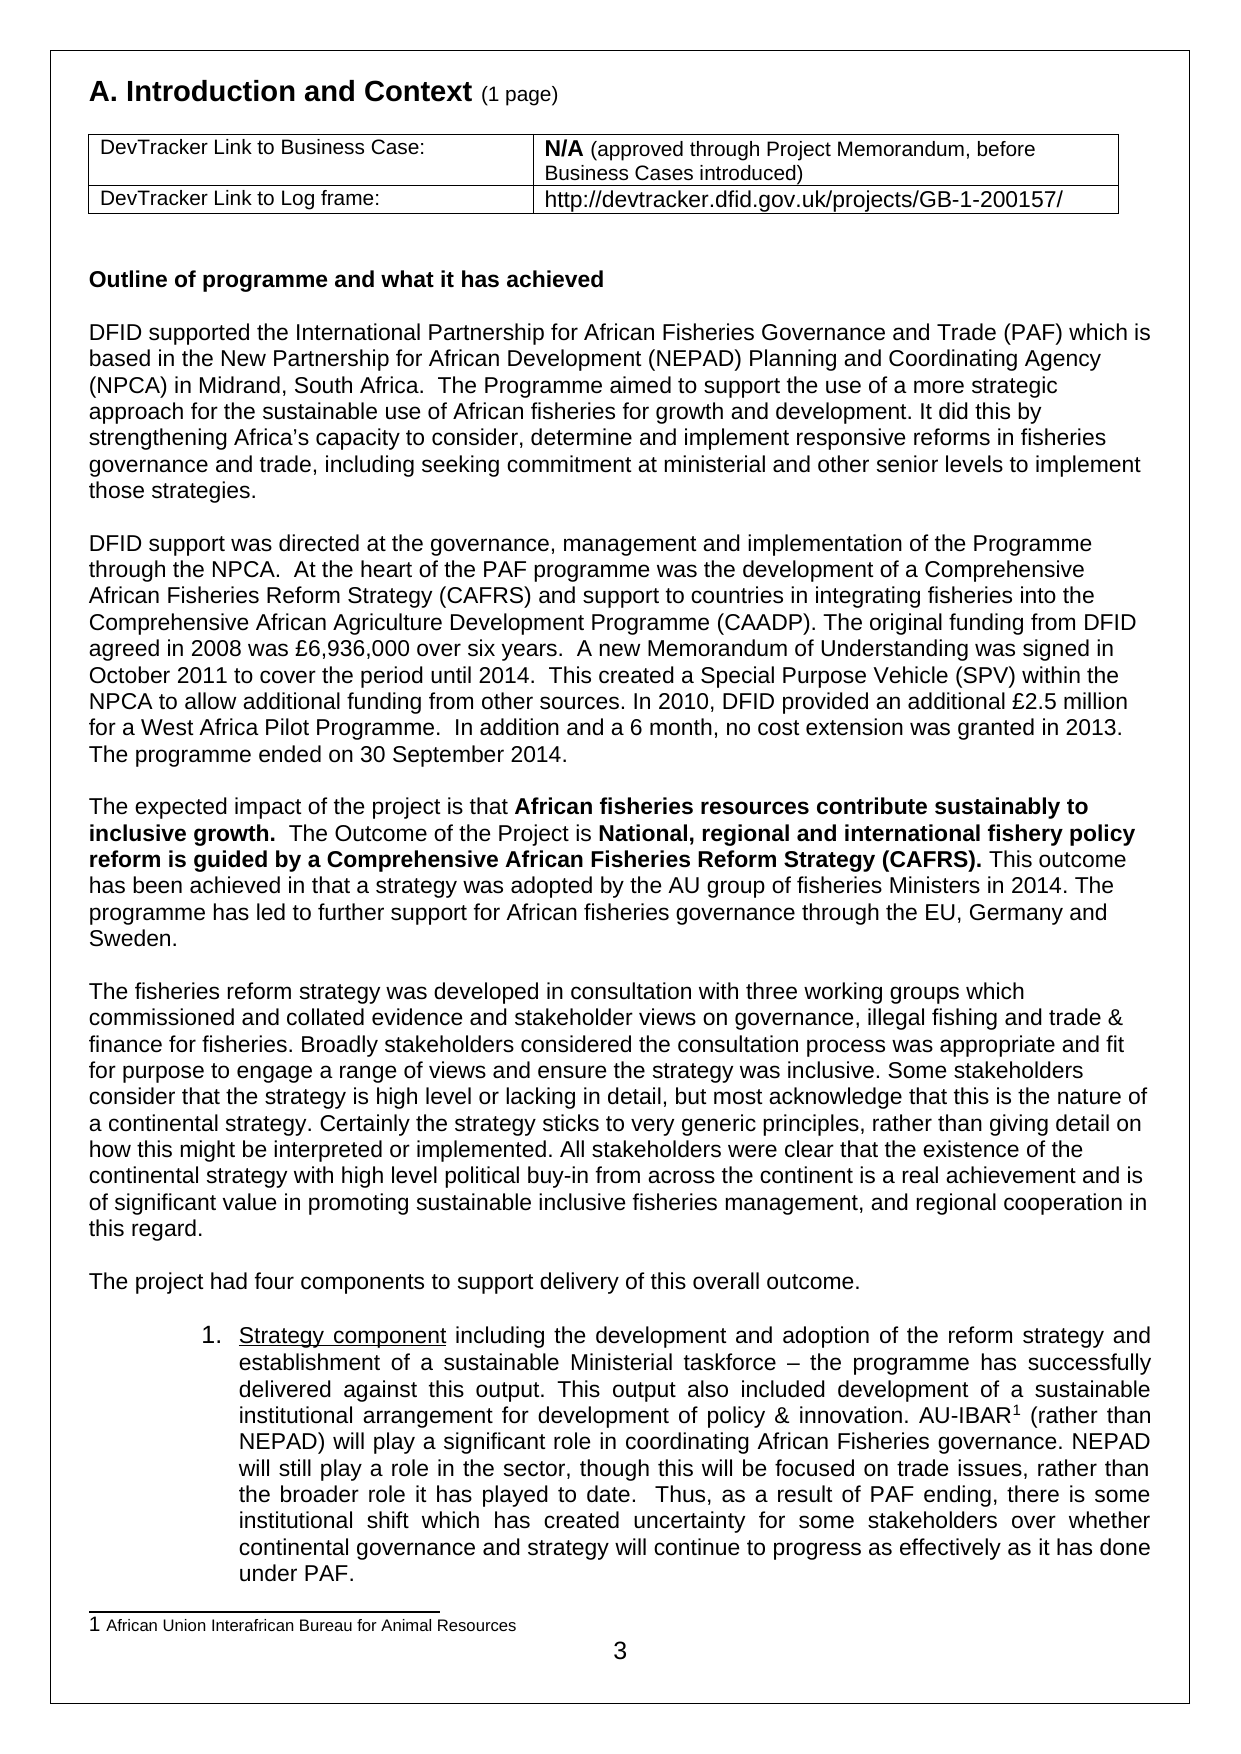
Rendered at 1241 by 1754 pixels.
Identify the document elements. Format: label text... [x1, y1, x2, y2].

table_header DevTracker Link to Business Case: [89, 135, 533, 185]
text A. Introduction and Context (1 page) [89, 74, 1152, 107]
list African Union Interafrican Bureau for Animal Resources [89, 1612, 1152, 1636]
text Outline of programme and what it has achieved [89, 266, 1152, 293]
text DFID support was directed at the governance, management and implementation of the Programme through the NPCA. At the heart of the PAF programme was the development of a Comprehensive African Fisheries Reform Strategy (CAFRS) and support to countries in integrating fisheries into the Comprehensive African Agriculture Development Programme (CAADP). The original funding from DFID agreed in 2008 was £6,936,000 over six years. A new Memorandum of Understanding was signed in October 2011 to cover the period until 2014. This created a Special Purpose Vehicle (SPV) within the NPCA to allow additional funding from other sources. In 2010, DFID provided an additional £2.5 million for a West Africa Pilot Programme. In addition and a 6 month, no cost extension was granted in 2013. The programme ended on 30 September 2014. [89, 530, 1152, 767]
table_cell DevTracker Link to Log frame: [89, 186, 533, 212]
text The project had four components to support delivery of this overall outcome. [89, 1268, 1152, 1294]
list Strategy component including the development and adoption of the reform strategy and establishment of a sustainable Ministerial taskforce – the programme has successfully delivered against this output. This output also included development of a sustainable institutional arrangement for development of policy & innovation. AU-IBAR (rather than NEPAD) will play a significant role in coordinating African Fisheries governance. NEPAD will still play a role in the sector, though this will be focused on trade issues, rather than the broader role it has played to date. Thus, as a result of PAF ending, there is some institutional shift which has created uncertainty for some stakeholders over whether continental governance and strategy will continue to progress as effectively as it has done under PAF. [201, 1320, 1152, 1586]
text The fisheries reform strategy was developed in consultation with three working groups which commissioned and collated evidence and stakeholder views on governance, illegal fishing and trade & finance for fisheries. Broadly stakeholders considered the consultation process was appropriate and fit for purpose to engage a range of views and ensure the strategy was inclusive. Some stakeholders consider that the strategy is high level or lacking in detail, but most acknowledge that this is the nature of a continental strategy. Certainly the strategy sticks to very generic principles, rather than giving detail on how this might be interpreted or implemented. All stakeholders were clear that the existence of the continental strategy with high level political buy-in from across the continent is a real achievement and is of significant value in promoting sustainable inclusive fisheries management, and regional cooperation in this regard. [89, 978, 1152, 1241]
text The expected impact of the project is that African fisheries resources contribute sustainably to inclusive growth. The Outcome of the Project is National, regional and international fishery policy reform is guided by a Comprehensive African Fisheries Reform Strategy (CAFRS). This outcome has been achieved in that a strategy was adopted by the AU group of fisheries Ministers in 2014. The programme has led to further support for African fisheries governance through the EU, Germany and Sweden. [89, 793, 1152, 951]
table_header N/A (approved through Project Memorandum, before Business Cases introduced) [534, 135, 1118, 185]
text DFID supported the International Partnership for African Fisheries Governance and Trade (PAF) which is based in the New Partnership for African Development (NEPAD) Planning and Coordinating Agency (NPCA) in Midrand, South Africa. The Programme aimed to support the use of a more strategic approach for the sustainable use of African fisheries for growth and development. It did this by strengthening Africa’s capacity to consider, determine and implement responsive reforms in fisheries governance and trade, including seeking commitment at ministerial and other senior levels to implement those strategies. [89, 319, 1152, 503]
table_cell http://devtracker.dfid.gov.uk/projects/GB-1-200157/ [534, 186, 1118, 212]
